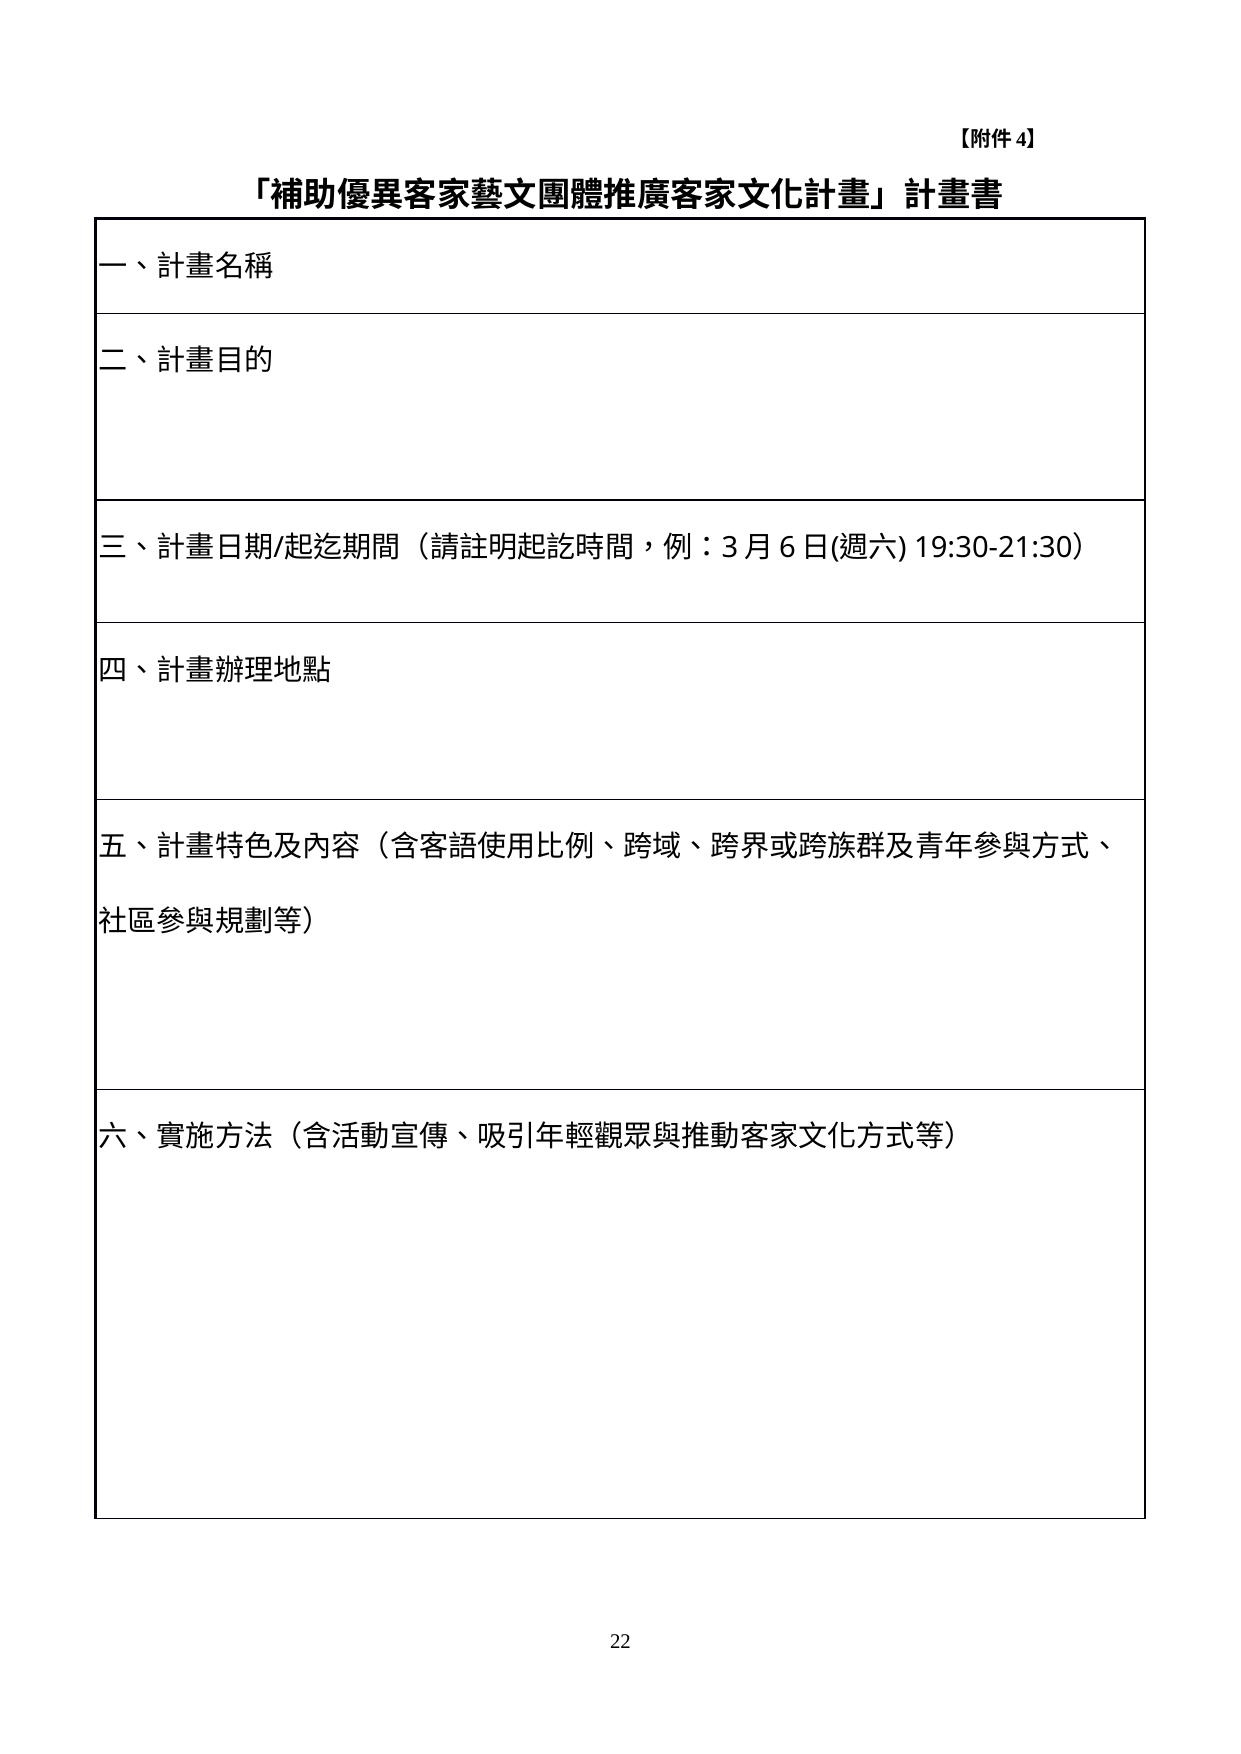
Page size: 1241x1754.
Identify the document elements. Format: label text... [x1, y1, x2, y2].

table_cell 六、實施方法（含活動宣傳、吸引年輕觀眾與推動客家文化方式等） [97, 1090, 1144, 1518]
text 「補助優異客家藝文團體推廣客家文化計畫」計畫書 [187, 164, 1053, 217]
table_cell 二、計畫目的 [97, 314, 1144, 499]
table_cell 四、計畫辦理地點 [97, 623, 1144, 799]
table_cell 五、計畫特色及內容（含客語使用比例、跨域、跨界或跨族群及青年參與方式、社區參與規劃等） [97, 800, 1144, 1089]
text 【附件4】 [949, 122, 1074, 152]
table_header 一、計畫名稱 [97, 220, 1144, 312]
table_cell 三、計畫日期/起迄期間（請註明起訖時間，例：3月6日(週六) 19:30-21:30） [97, 501, 1144, 622]
